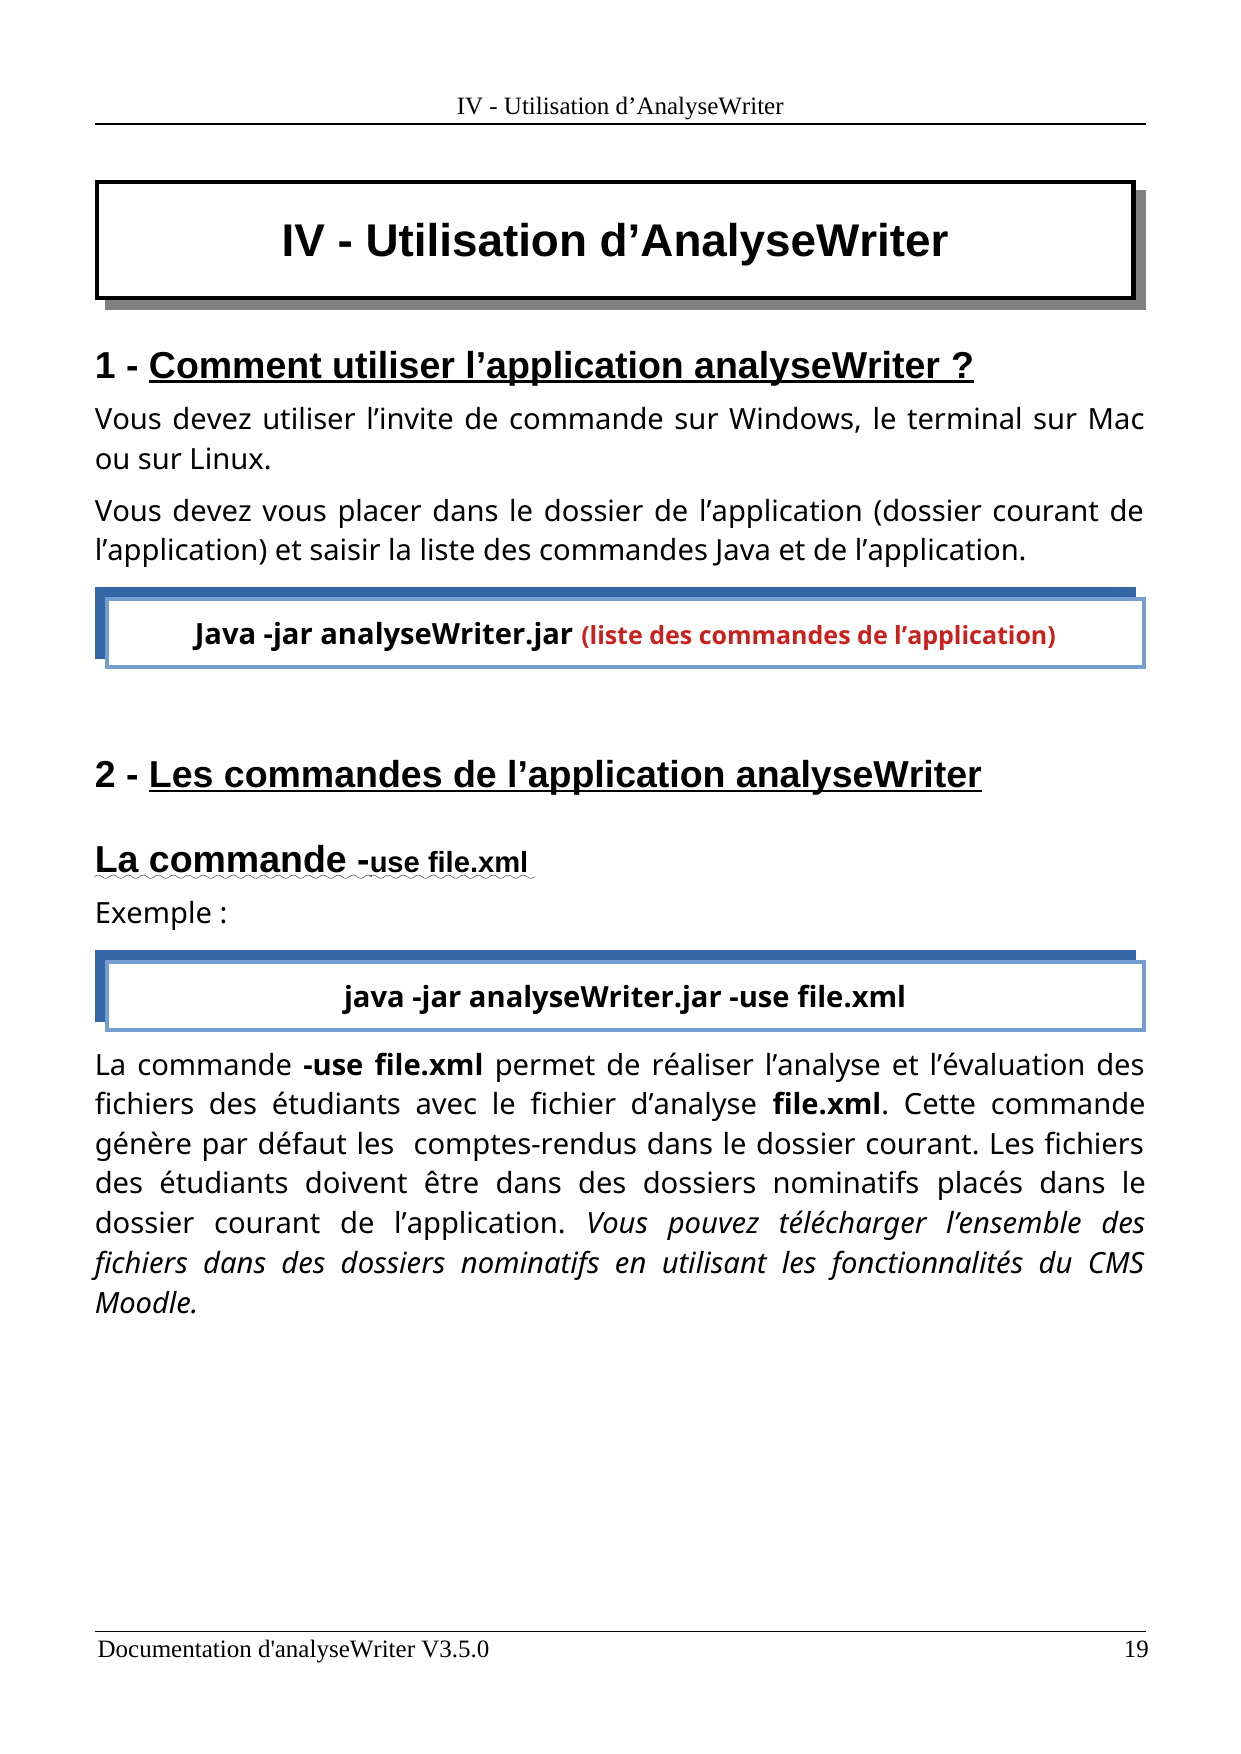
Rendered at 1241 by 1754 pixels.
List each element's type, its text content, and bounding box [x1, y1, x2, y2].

text Java -jar analyseWriter.jar (liste des commandes de l’application) [109, 601, 1142, 665]
text java -jar analyseWriter.jar -use file.xml [109, 964, 1142, 1028]
subtitle La commande -use file.xml [94, 838, 1146, 881]
text Vous devez vous placer dans le dossier de l’application (dossier courant de l’application) et saisir la liste des commandes Java et de l’application. [94, 490, 1146, 569]
text La commande -use file.xml permet de réaliser l’analyse et l’évaluation des fichiers des étudiants avec le fichier d’analyse file.xml. Cette commande génère par défaut les comptes-rendus dans le dossier courant. Les fichiers des étudiants doivent être dans des dossiers nominatifs placés dans le dossier courant de l’application. Vous pouvez télécharger l’ensemble des fichiers dans des dossiers nominatifs en utilisant les fonctionnalités du CMS Moodle. [94, 1044, 1146, 1322]
subtitle Utilisation d’AnalyseWriter [99, 184, 1131, 296]
subtitle Comment utiliser l’application analyseWriter ? [94, 343, 1146, 386]
text Exemple : [94, 893, 1146, 932]
text Vous devez utiliser l’invite de commande sur Windows, le terminal sur Mac ou sur Linux. [94, 399, 1146, 478]
subtitle Les commandes de l’application analyseWriter [94, 753, 1146, 796]
